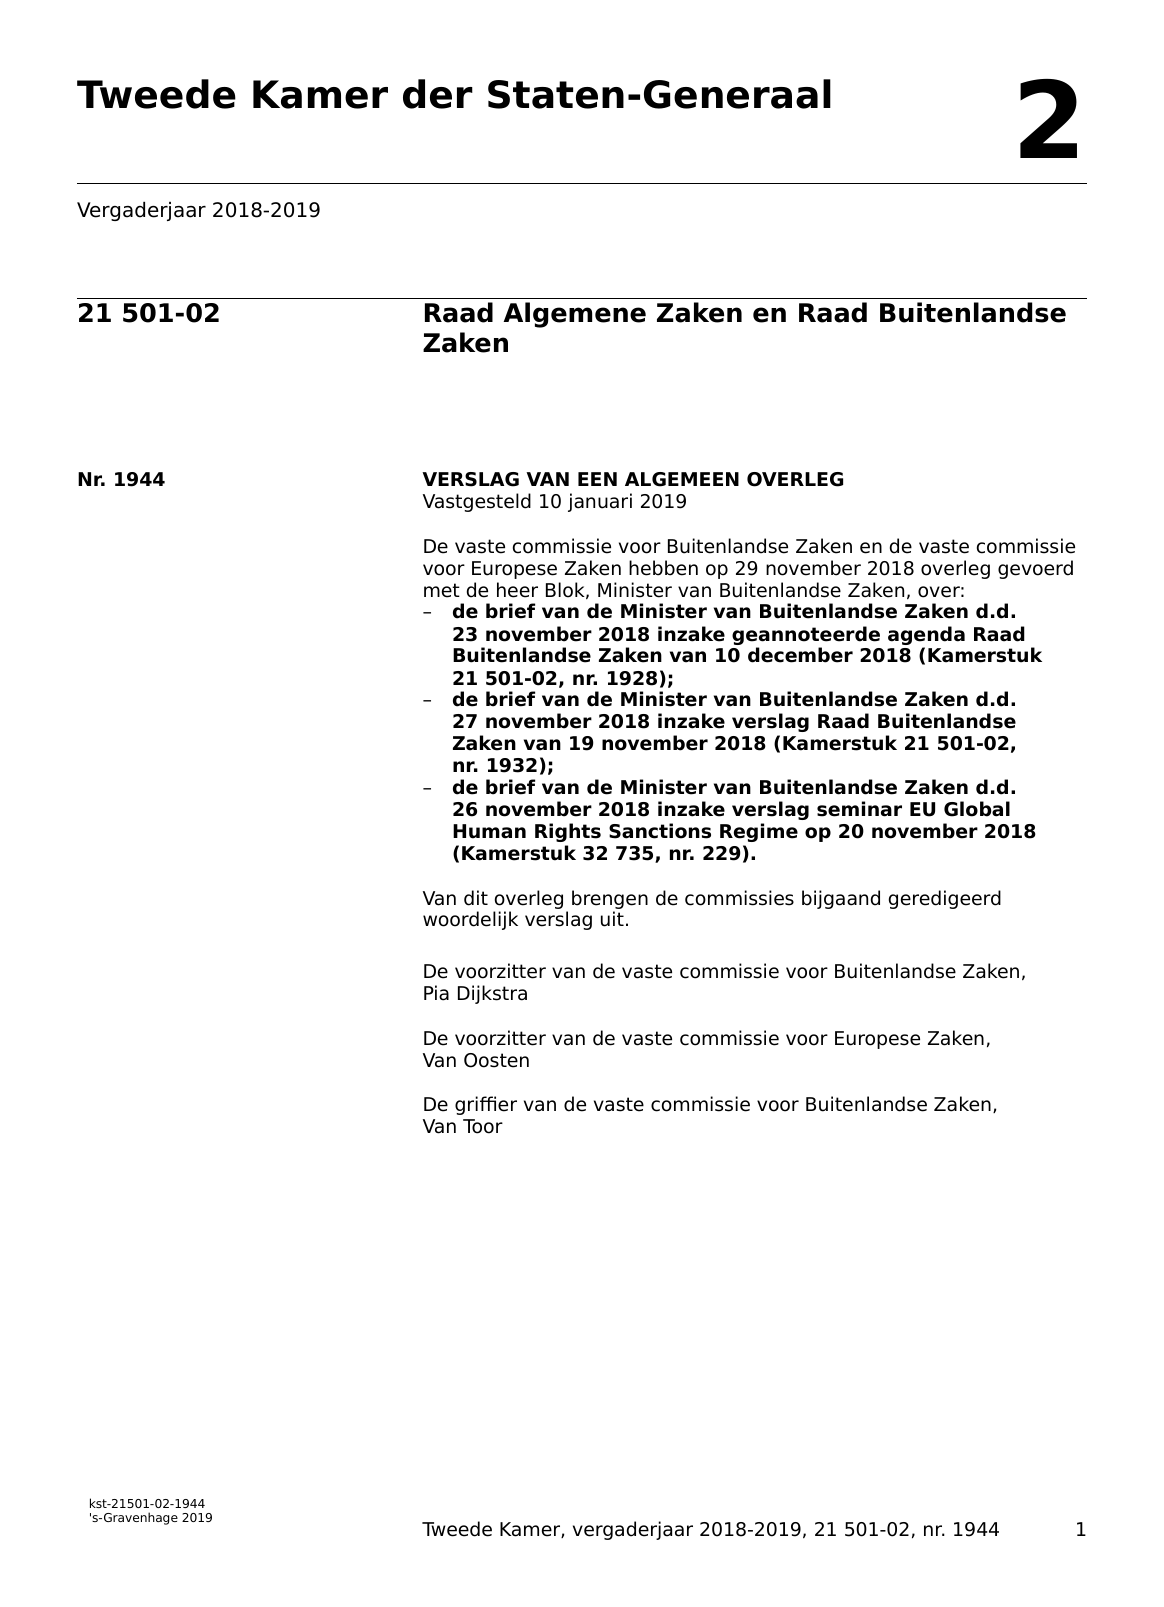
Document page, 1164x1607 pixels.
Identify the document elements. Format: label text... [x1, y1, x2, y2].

text De vaste commissie voor Buitenlandse Zaken en de vaste commissie voor Europese Zaken hebben op 29 november 2018 overleg gevoerd met de heer Blok, Minister van Buitenlandse Zaken, over: [422, 536, 1087, 601]
text – de brief van de Minister van Buitenlandse Zaken d.d. 27 november 2018 inzake verslag Raad Buitenlandse Zaken van 19 november 2018 (Kamerstuk 21 501-02, nr. 1932); [422, 689, 1087, 777]
text – de brief van de Minister van Buitenlandse Zaken d.d. 26 november 2018 inzake verslag seminar EU Global Human Rights Sanctions Regime op 20 november 2018 (Kamerstuk 32 735, nr. 229). [422, 777, 1087, 865]
text De voorzitter van de vaste commissie voor Europese Zaken, Van Oosten [422, 1027, 1087, 1071]
table_cell Vergaderjaar 2018-2019 [77, 184, 1087, 298]
text 's-Gravenhage 2019 [88, 1511, 323, 1525]
text – de brief van de Minister van Buitenlandse Zaken d.d. 23 november 2018 inzake geannoteerde agenda Raad Buitenlandse Zaken van 10 december 2018 (Kamerstuk 21 501-02, nr. 1928); [422, 601, 1087, 689]
subtitle Nr. 1944 VERSLAG VAN EEN ALGEMEEN OVERLEG [77, 469, 1087, 491]
text De griffier van de vaste commissie voor Buitenlandse Zaken, Van Toor [422, 1094, 1087, 1138]
text kst-21501-02-1944 [88, 1497, 323, 1511]
table_header Tweede Kamer der Staten-Generaal [77, 59, 886, 183]
text Vastgesteld 10 januari 2019 [422, 491, 1087, 513]
text De voorzitter van de vaste commissie voor Buitenlandse Zaken, Pia Dijkstra [422, 961, 1087, 1005]
table_header 2 [886, 59, 1087, 183]
subtitle 21 501-02 Raad Algemene Zaken en Raad Buitenlandse Zaken [77, 299, 1087, 358]
text Van dit overleg brengen de commissies bijgaand geredigeerd woordelijk verslag uit. [422, 887, 1087, 931]
